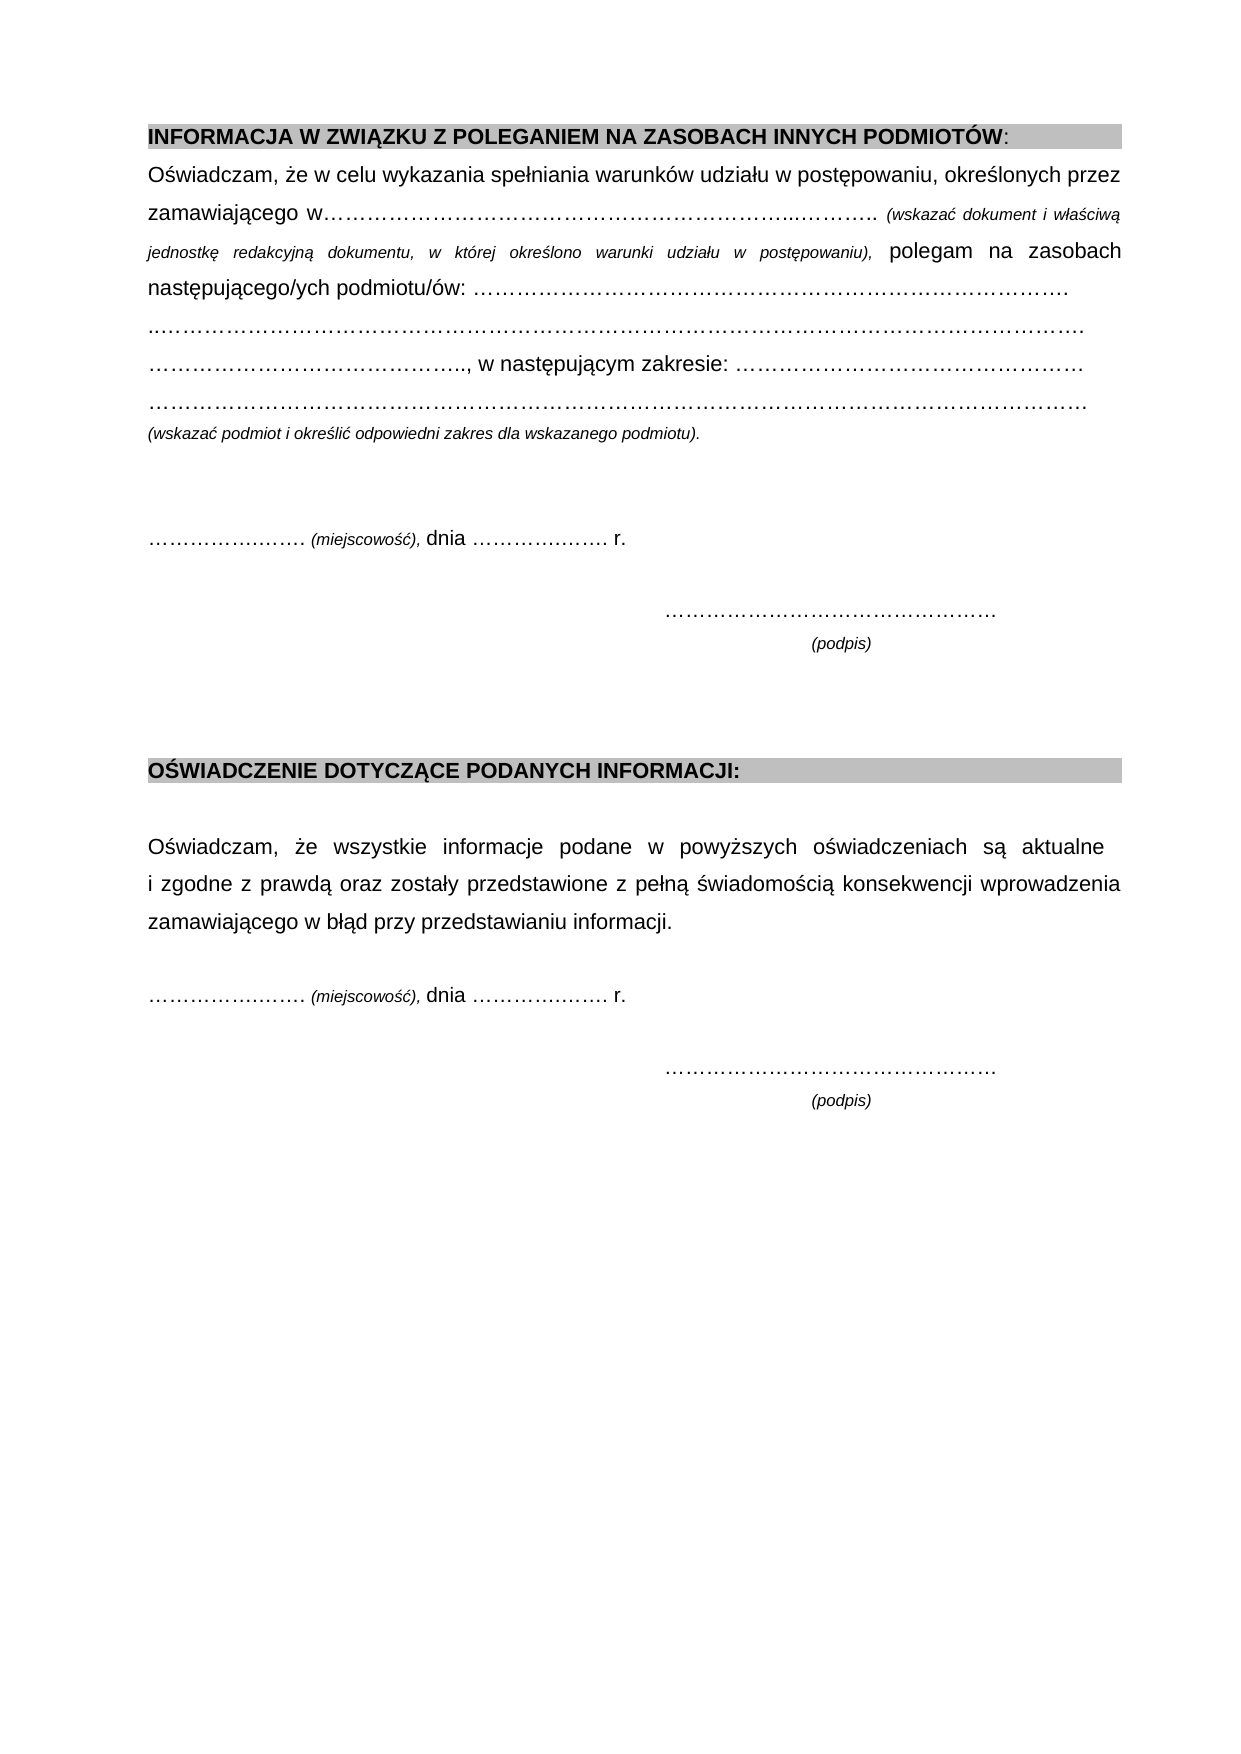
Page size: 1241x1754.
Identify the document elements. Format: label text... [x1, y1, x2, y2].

text (podpis) [738, 1091, 1122, 1110]
text ..……………………………………………………………………………………………………………….…………………………………….., w następującym zakresie: ………………………………………… [148, 313, 1122, 376]
text Oświadczam, że w celu wykazania spełniania warunków udziału w postępowaniu, określonych przez zamawiającego w………………………………………………………...……….. (wskazać dokument i właściwą jednostkę redakcyjną dokumentu, w której określono warunki udziału w postępowaniu), polegam na zasobach następującego/ych podmiotu/ów: ………………………………………………………………………. [148, 162, 1122, 301]
text ………………………………………… [148, 598, 1122, 622]
text INFORMACJA W ZWIĄZKU Z POLEGANIEM NA ZASOBACH INNYCH PODMIOTÓW: [148, 124, 1122, 149]
text …………….……. (miejscowość), dnia ………….……. r. [148, 983, 1122, 1007]
text ………………………………………… [148, 1055, 1122, 1079]
text OŚWIADCZENIE DOTYCZĄCE PODANYCH INFORMACJI: [148, 758, 1122, 783]
text (podpis) [738, 634, 1122, 653]
text Oświadczam, że wszystkie informacje podane w powyższych oświadczeniach są aktualne i zgodne z prawdą oraz zostały przedstawione z pełną świadomością konsekwencji wprowadzenia zamawiającego w błąd przy przedstawianiu informacji. [148, 833, 1122, 934]
text ………………………………………………………………………………………………………………… (wskazać podmiot i określić odpowiedni zakres dla wskazanego podmiotu). [148, 389, 1122, 443]
text …………….……. (miejscowość), dnia ………….……. r. [148, 526, 1122, 550]
